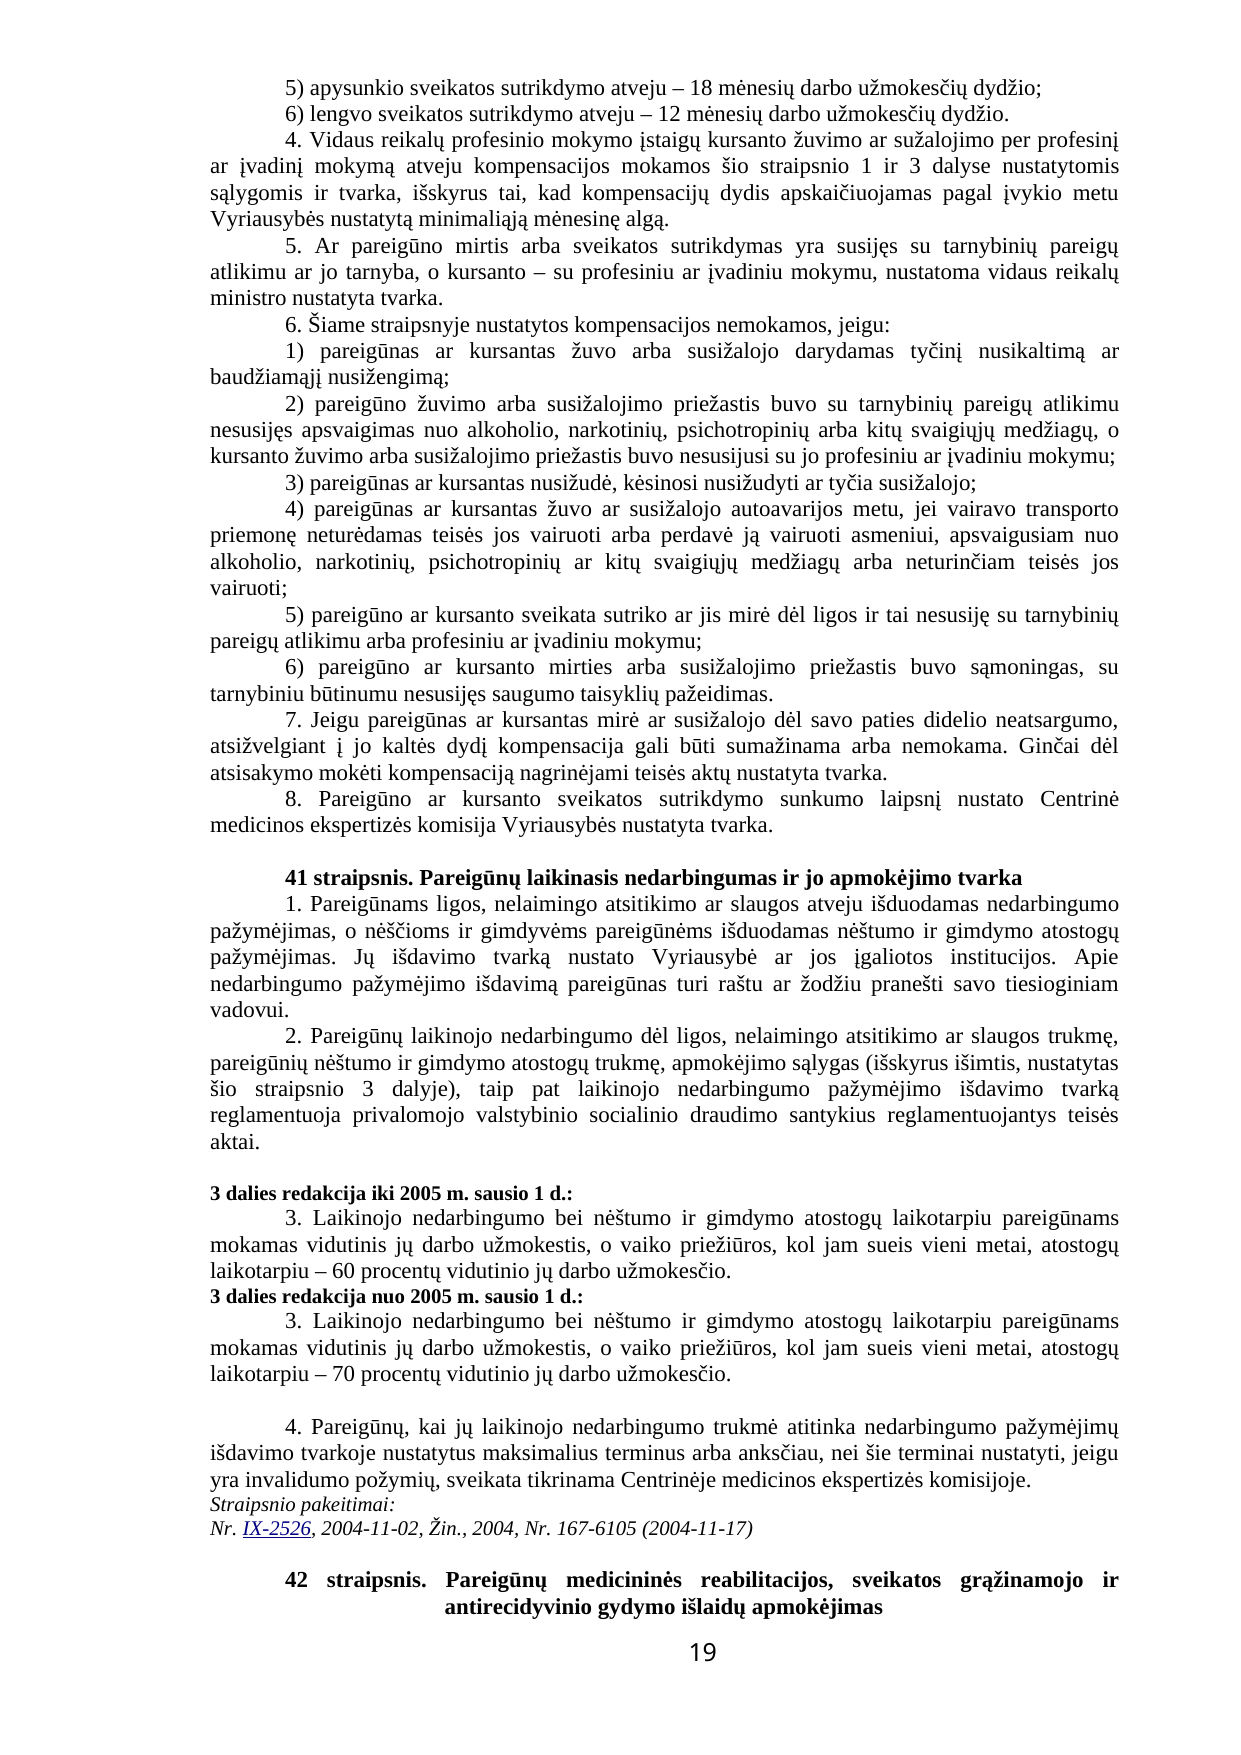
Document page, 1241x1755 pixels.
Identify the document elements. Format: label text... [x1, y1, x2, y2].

text 3 dalies redakcija iki 2005 m. sausio 1 d.: [210, 1180, 1120, 1204]
text 2. Pareigūnų laikinojo nedarbingumo dėl ligos, nelaimingo atsitikimo ar slaugos trukmę, pareigūnių nėštumo ir gimdymo atostogų trukmę, apmokėjimo sąlygas (išskyrus išimtis, nustatytas šio straipsnio 3 dalyje), taip pat laikinojo nedarbingumo pažymėjimo išdavimo tvarką reglamentuoja privalomojo valstybinio socialinio draudimo santykius reglamentuojantys teisės aktai. [210, 1022, 1120, 1154]
text 6) pareigūno ar kursanto mirties arba susižalojimo priežastis buvo sąmoningas, su tarnybiniu būtinumu nesusijęs saugumo taisyklių pažeidimas. [210, 653, 1120, 706]
text 3) pareigūnas ar kursantas nusižudė, kėsinosi nusižudyti ar tyčia susižalojo; [210, 469, 1120, 495]
text Nr. IX-2526, 2004-11-02, Žin., 2004, Nr. 167-6105 (2004-11-17) [210, 1516, 1120, 1540]
text 4) pareigūnas ar kursantas žuvo ar susižalojo autoavarijos metu, jei vairavo transporto priemonę neturėdamas teisės jos vairuoti arba perdavė ją vairuoti asmeniui, apsvaigusiam nuo alkoholio, narkotinių, psichotropinių ar kitų svaigiųjų medžiagų arba neturinčiam teisės jos vairuoti; [210, 495, 1120, 601]
text 5. Ar pareigūno mirtis arba sveikatos sutrikdymas yra susijęs su tarnybinių pareigų atlikimu ar jo tarnyba, o kursanto – su profesiniu ar įvadiniu mokymu, nustatoma vidaus reikalų ministro nustatyta tvarka. [210, 232, 1120, 311]
text 6) lengvo sveikatos sutrikdymo atveju – 12 mėnesių darbo užmokesčių dydžio. [210, 100, 1120, 126]
text 41 straipsnis. Pareigūnų laikinasis nedarbingumas ir jo apmokėjimo tvarka [210, 864, 1120, 891]
text 5) pareigūno ar kursanto sveikata sutriko ar jis mirė dėl ligos ir tai nesusiję su tarnybinių pareigų atlikimu arba profesiniu ar įvadiniu mokymu; [210, 601, 1120, 653]
text 4. Vidaus reikalų profesinio mokymo įstaigų kursanto žuvimo ar sužalojimo per profesinį ar įvadinį mokymą atveju kompensacijos mokamos šio straipsnio 1 ir 3 dalyse nustatytomis sąlygomis ir tvarka, išskyrus tai, kad kompensacijų dydis apskaičiuojamas pagal įvykio metu Vyriausybės nustatytą minimaliąją mėnesinę algą. [210, 126, 1120, 232]
text 8. Pareigūno ar kursanto sveikatos sutrikdymo sunkumo laipsnį nustato Centrinė medicinos ekspertizės komisija Vyriausybės nustatyta tvarka. [210, 785, 1120, 838]
text Straipsnio pakeitimai: [210, 1492, 1120, 1516]
text 3 dalies redakcija nuo 2005 m. sausio 1 d.: [210, 1283, 1120, 1308]
text 6. Šiame straipsnyje nustatytos kompensacijos nemokamos, jeigu: [210, 311, 1120, 337]
text 4. Pareigūnų, kai jų laikinojo nedarbingumo trukmė atitinka nedarbingumo pažymėjimų išdavimo tvarkoje nustatytus maksimalius terminus arba anksčiau, nei šie terminai nustatyti, jeigu yra invalidumo požymių, sveikata tikrinama Centrinėje medicinos ekspertizės komisijoje. [210, 1413, 1120, 1492]
text 42 straipsnis. Pareigūnų medicininės reabilitacijos, sveikatos grąžinamojo ir antirecidyvinio gydymo išlaidų apmokėjimas [285, 1567, 1120, 1619]
text 1) pareigūnas ar kursantas žuvo arba susižalojo darydamas tyčinį nusikaltimą ar baudžiamąjį nusižengimą; [210, 337, 1120, 390]
text 1. Pareigūnams ligos, nelaimingo atsitikimo ar slaugos atveju išduodamas nedarbingumo pažymėjimas, o nėščioms ir gimdyvėms pareigūnėms išduodamas nėštumo ir gimdymo atostogų pažymėjimas. Jų išdavimo tvarką nustato Vyriausybė ar jos įgaliotos institucijos. Apie nedarbingumo pažymėjimo išdavimą pareigūnas turi raštu ar žodžiu pranešti savo tiesioginiam vadovui. [210, 891, 1120, 1022]
text 2) pareigūno žuvimo arba susižalojimo priežastis buvo su tarnybinių pareigų atlikimu nesusijęs apsvaigimas nuo alkoholio, narkotinių, psichotropinių arba kitų svaigiųjų medžiagų, o kursanto žuvimo arba susižalojimo priežastis buvo nesusijusi su jo profesiniu ar įvadiniu mokymu; [210, 390, 1120, 469]
text 3. Laikinojo nedarbingumo bei nėštumo ir gimdymo atostogų laikotarpiu pareigūnams mokamas vidutinis jų darbo užmokestis, o vaiko priežiūros, kol jam sueis vieni metai, atostogų laikotarpiu – 70 procentų vidutinio jų darbo užmokesčio. [210, 1308, 1120, 1387]
text 7. Jeigu pareigūnas ar kursantas mirė ar susižalojo dėl savo paties didelio neatsargumo, atsižvelgiant į jo kaltės dydį kompensacija gali būti sumažinama arba nemokama. Ginčai dėl atsisakymo mokėti kompensaciją nagrinėjami teisės aktų nustatyta tvarka. [210, 706, 1120, 785]
text 5) apysunkio sveikatos sutrikdymo atveju – 18 mėnesių darbo užmokesčių dydžio; [210, 73, 1120, 100]
text 3. Laikinojo nedarbingumo bei nėštumo ir gimdymo atostogų laikotarpiu pareigūnams mokamas vidutinis jų darbo užmokestis, o vaiko priežiūros, kol jam sueis vieni metai, atostogų laikotarpiu – 60 procentų vidutinio jų darbo užmokesčio. [210, 1204, 1120, 1283]
